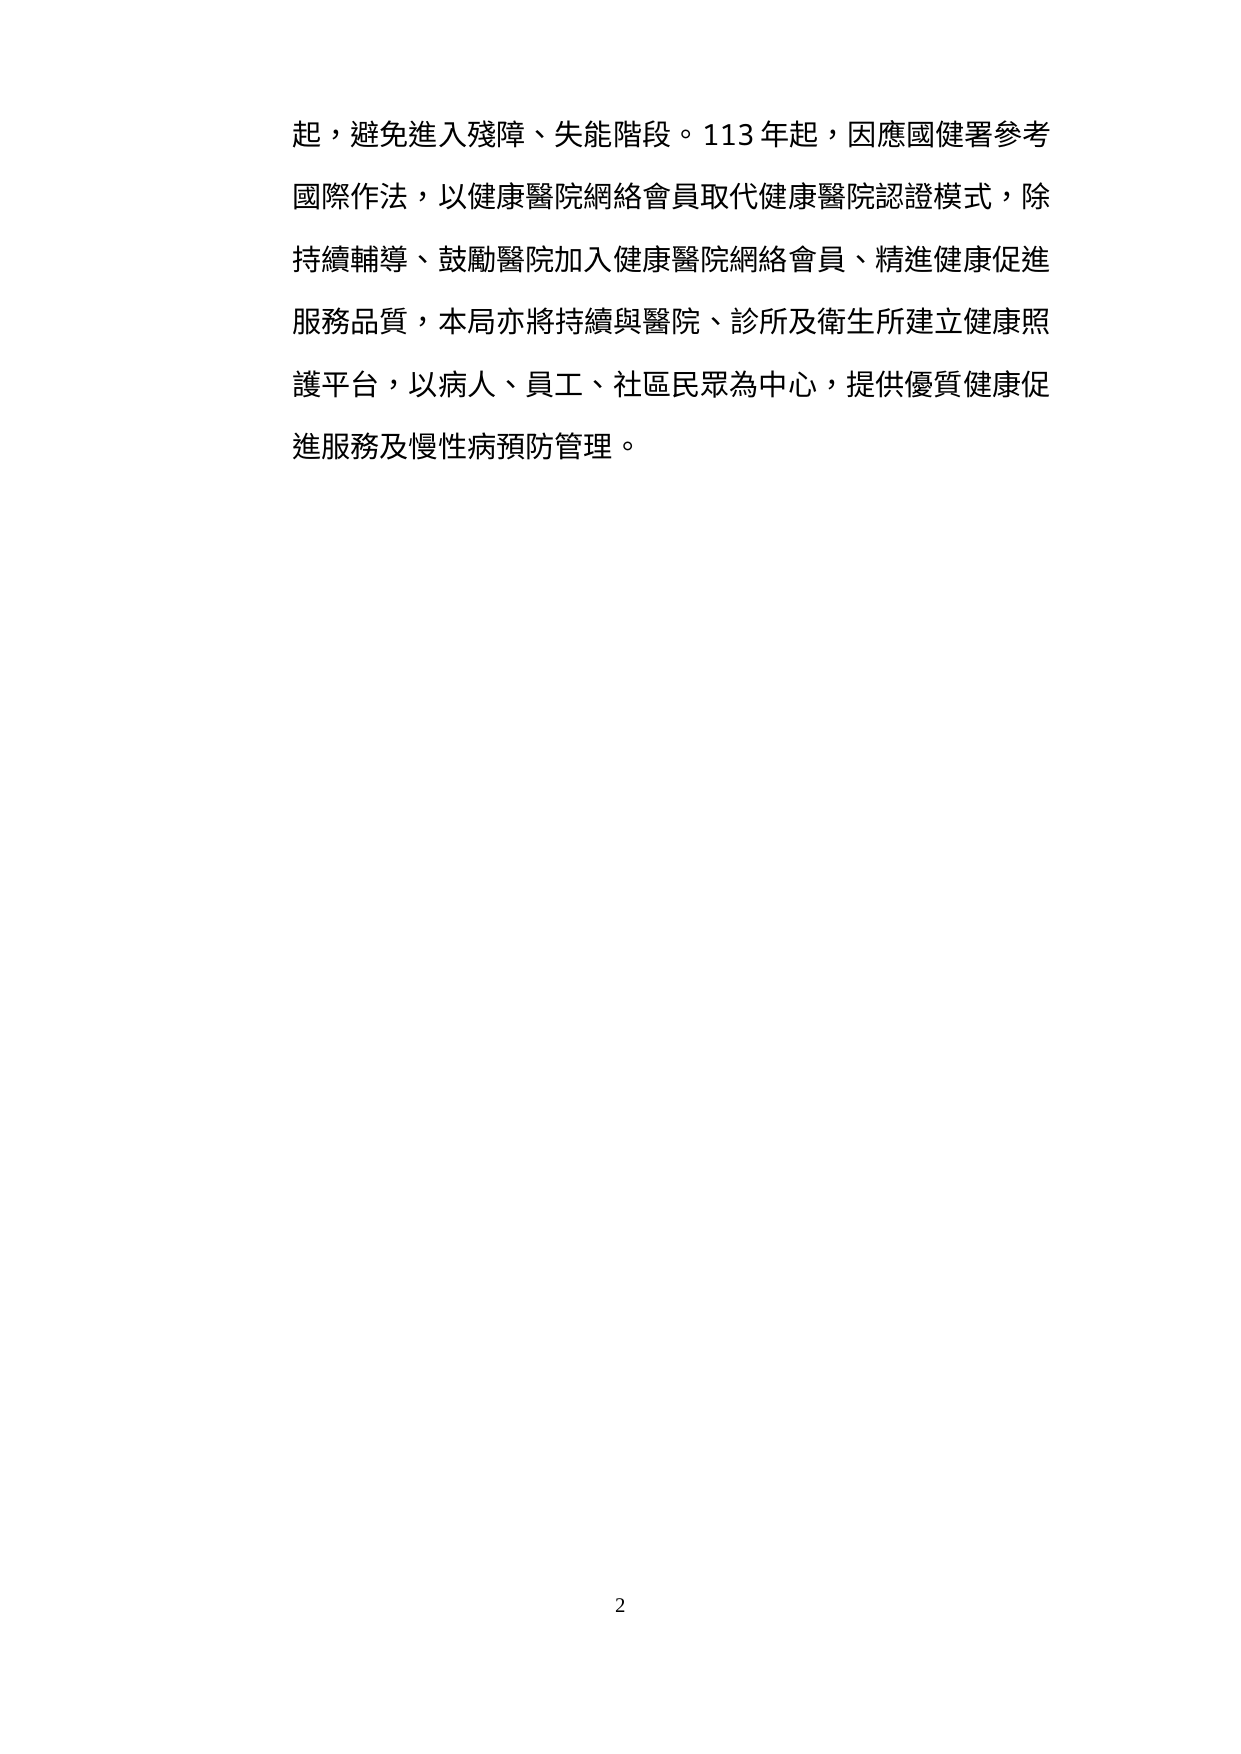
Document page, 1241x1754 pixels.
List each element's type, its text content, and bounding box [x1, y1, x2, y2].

text 起，避免進入殘障、失能階段。113年起，因應國健署參考國際作法，以健康醫院網絡會員取代健康醫院認證模式，除持續輔導、鼓勵醫院加入健康醫院網絡會員、精進健康促進服務品質，本局亦將持續與醫院、診所及衛生所建立健康照護平台，以病人、員工、社區民眾為中心，提供優質健康促進服務及慢性病預防管理。 [292, 91, 1053, 466]
